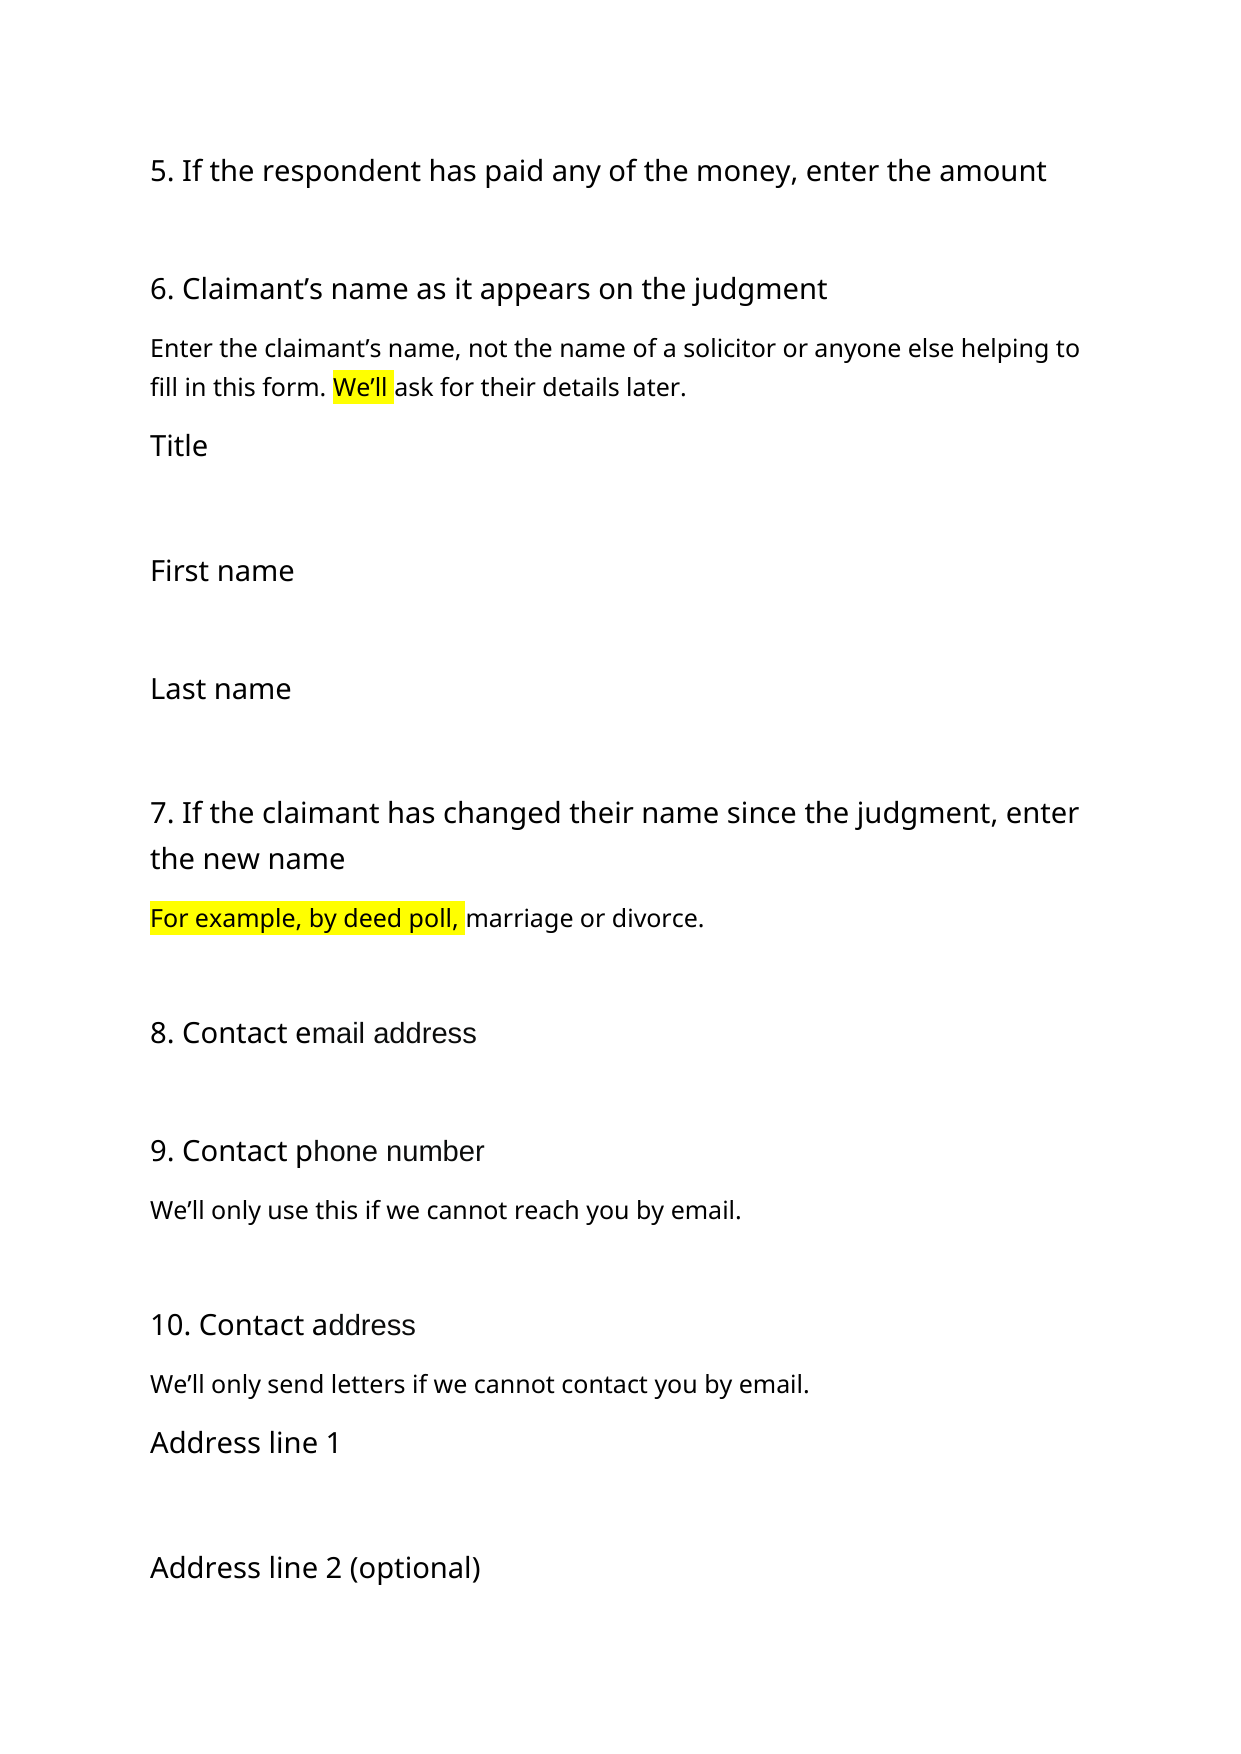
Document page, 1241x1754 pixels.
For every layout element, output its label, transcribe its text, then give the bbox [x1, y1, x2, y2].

text 5. If the respondent has paid any of the money, enter the amount [150, 150, 1090, 190]
text 10. Contact address [150, 1304, 1090, 1344]
text Address line 1 [150, 1422, 1090, 1462]
text First name [150, 550, 1090, 590]
text 8. Contact email address [150, 1012, 1090, 1052]
text 6. Claimant’s name as it appears on the judgment [150, 268, 1090, 308]
text We’ll only send letters if we cannot contact you by email. [150, 1367, 1090, 1401]
text For example, by deed poll, marriage or divorce. [150, 901, 1090, 935]
text Enter the claimant’s name, not the name of a solicitor or anyone else helping to fill in this form. We’ll ask for their details later. [150, 330, 1090, 404]
text Last name [150, 668, 1090, 708]
text 7. If the claimant has changed their name since the judgment, enter the new name [150, 793, 1090, 878]
text Address line 2 (optional) [150, 1547, 1090, 1587]
text 9. Contact phone number [150, 1130, 1090, 1170]
text We’ll only use this if we cannot reach you by email. [150, 1193, 1090, 1227]
text Title [150, 425, 1090, 465]
